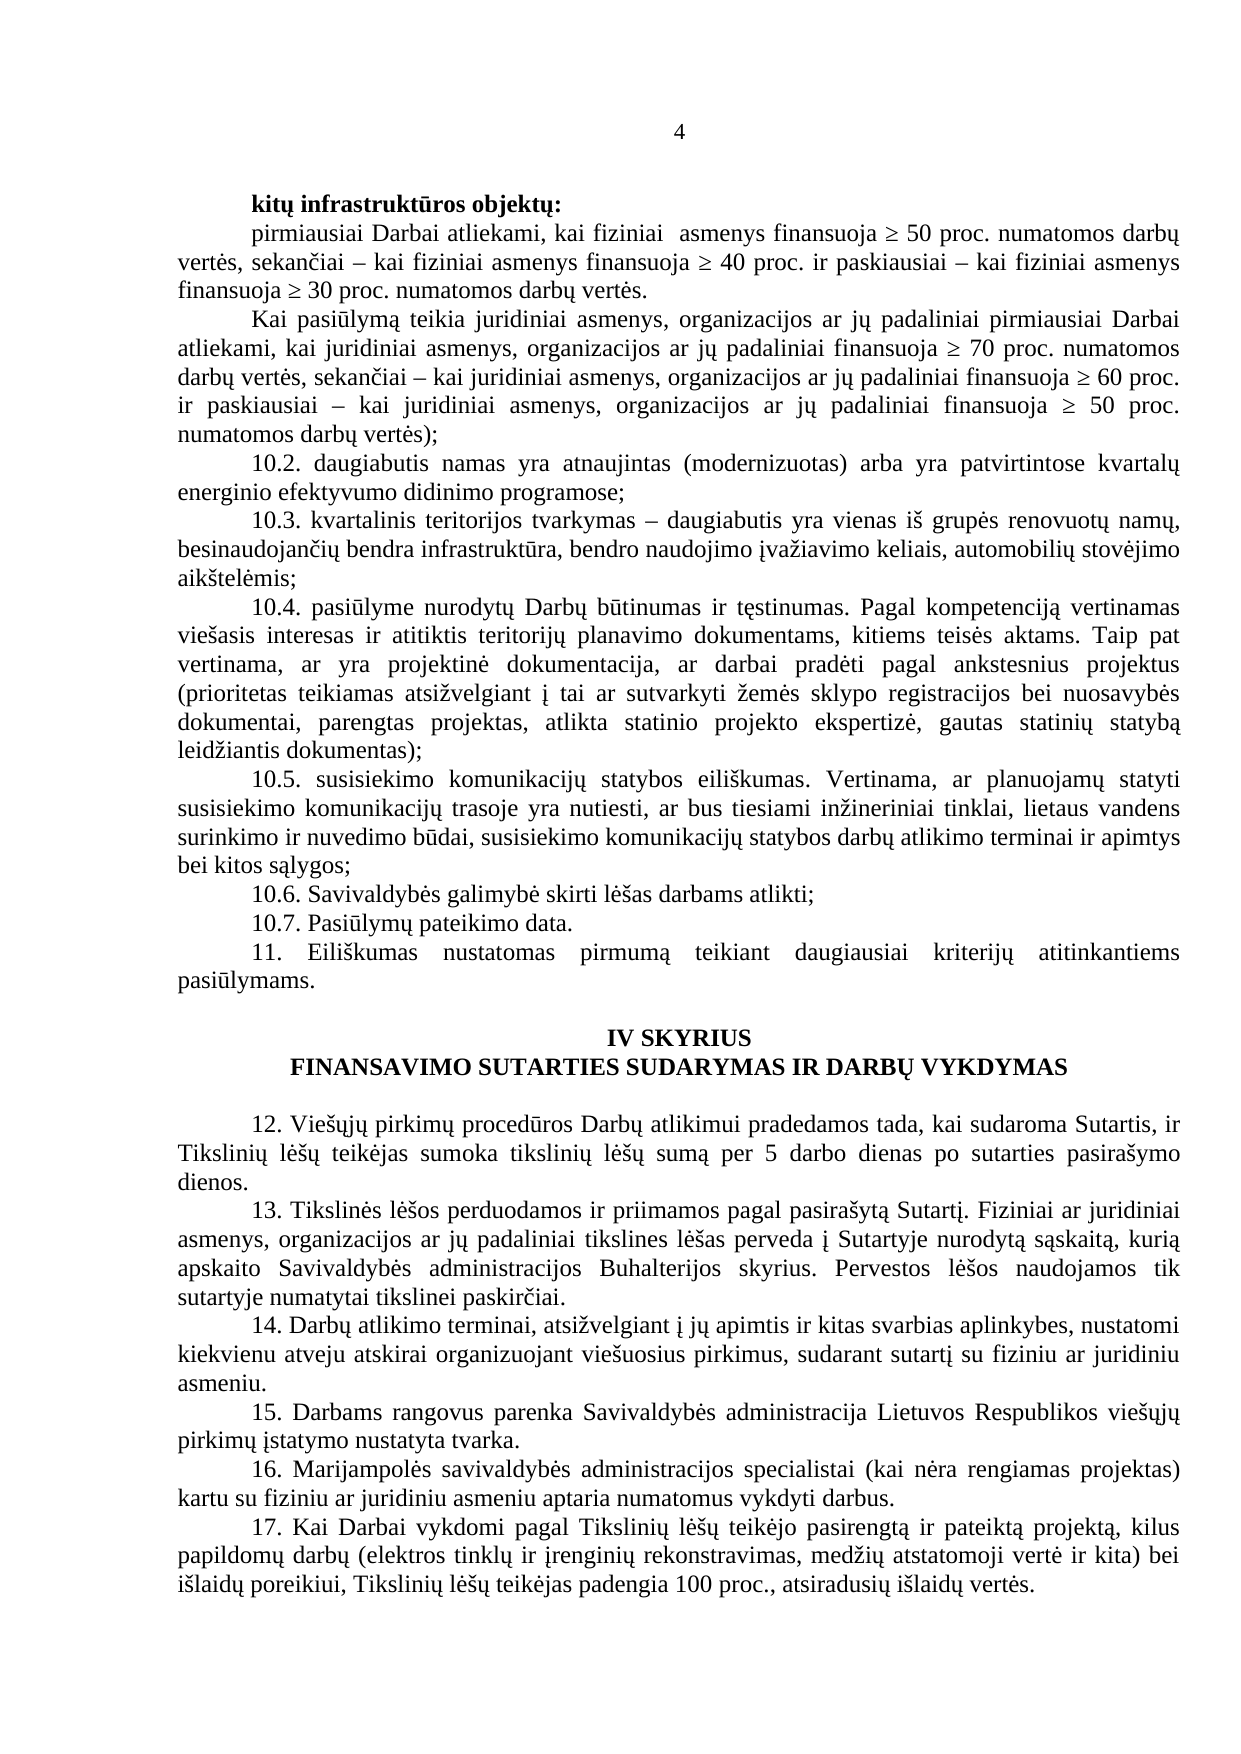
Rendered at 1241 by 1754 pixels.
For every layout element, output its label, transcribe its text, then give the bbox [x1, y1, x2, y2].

text 11. Eiliškumas nustatomas pirmumą teikiant daugiausiai kriterijų atitinkantiems pasiūlymams. [177, 937, 1181, 994]
text 10.5. susisiekimo komunikacijų statybos eiliškumas. Vertinama, ar planuojamų statyti susisiekimo komunikacijų trasoje yra nutiesti, ar bus tiesiami inžineriniai tinklai, lietaus vandens surinkimo ir nuvedimo būdai, susisiekimo komunikacijų statybos darbų atlikimo terminai ir apimtys bei kitos sąlygos; [177, 764, 1181, 879]
text 15. Darbams rangovus parenka Savivaldybės administracija Lietuvos Respublikos viešųjų pirkimų įstatymo nustatyta tvarka. [177, 1397, 1181, 1454]
text 10.7. Pasiūlymų pateikimo data. [177, 908, 1181, 937]
text 17. Kai Darbai vykdomi pagal Tikslinių lėšų teikėjo pasirengtą ir pateiktą projektą, kilus papildomų darbų (elektros tinklų ir įrenginių rekonstravimas, medžių atstatomoji vertė ir kita) bei išlaidų poreikiui, Tikslinių lėšų teikėjas padengia 100 proc., atsiradusių išlaidų vertės. [177, 1512, 1181, 1598]
text IV SKYRIUS [177, 1023, 1181, 1052]
text 12. Viešųjų pirkimų procedūros Darbų atlikimui pradedamos tada, kai sudaroma Sutartis, ir Tikslinių lėšų teikėjas sumoka tikslinių lėšų sumą per 5 darbo dienas po sutarties pasirašymo dienos. [177, 1109, 1181, 1196]
text 10.4. pasiūlyme nurodytų Darbų būtinumas ir tęstinumas. Pagal kompetenciją vertinamas viešasis interesas ir atitiktis teritorijų planavimo dokumentams, kitiems teisės aktams. Taip pat vertinama, ar yra projektinė dokumentacija, ar darbai pradėti pagal ankstesnius projektus (prioritetas teikiamas atsižvelgiant į tai ar sutvarkyti žemės sklypo registracijos bei nuosavybės dokumentai, parengtas projektas, atlikta statinio projekto ekspertizė, gautas statinių statybą leidžiantis dokumentas); [177, 592, 1181, 764]
text pirmiausiai Darbai atliekami, kai fiziniai asmenys finansuoja ≥ 50 proc. numatomos darbų vertės, sekančiai – kai fiziniai asmenys finansuoja ≥ 40 proc. ir paskiausiai – kai fiziniai asmenys finansuoja ≥ 30 proc. numatomos darbų vertės. [177, 218, 1181, 304]
text 14. Darbų atlikimo terminai, atsižvelgiant į jų apimtis ir kitas svarbias aplinkybes, nustatomi kiekvienu atveju atskirai organizuojant viešuosius pirkimus, sudarant sutartį su fiziniu ar juridiniu asmeniu. [177, 1311, 1181, 1397]
text kitų infrastruktūros objektų: [177, 189, 1181, 218]
text 10.2. daugiabutis namas yra atnaujintas (modernizuotas) arba yra patvirtintose kvartalų energinio efektyvumo didinimo programose; [177, 448, 1181, 506]
text 13. Tikslinės lėšos perduodamos ir priimamos pagal pasirašytą Sutartį. Fiziniai ar juridiniai asmenys, organizacijos ar jų padaliniai tikslines lėšas perveda į Sutartyje nurodytą sąskaitą, kurią apskaito Savivaldybės administracijos Buhalterijos skyrius. Pervestos lėšos naudojamos tik sutartyje numatytai tikslinei paskirčiai. [177, 1196, 1181, 1311]
text 16. Marijampolės savivaldybės administracijos specialistai (kai nėra rengiamas projektas) kartu su fiziniu ar juridiniu asmeniu aptaria numatomus vykdyti darbus. [177, 1454, 1181, 1512]
text 10.3. kvartalinis teritorijos tvarkymas – daugiabutis yra vienas iš grupės renovuotų namų, besinaudojančių bendra infrastruktūra, bendro naudojimo įvažiavimo keliais, automobilių stovėjimo aikštelėmis; [177, 506, 1181, 592]
text 10.6. Savivaldybės galimybė skirti lėšas darbams atlikti; [177, 879, 1181, 908]
text Kai pasiūlymą teikia juridiniai asmenys, organizacijos ar jų padaliniai pirmiausiai Darbai atliekami, kai juridiniai asmenys, organizacijos ar jų padaliniai finansuoja ≥ 70 proc. numatomos darbų vertės, sekančiai – kai juridiniai asmenys, organizacijos ar jų padaliniai finansuoja ≥ 60 proc. ir paskiausiai – kai juridiniai asmenys, organizacijos ar jų padaliniai finansuoja ≥ 50 proc. numatomos darbų vertės); [177, 304, 1181, 448]
text FINANSAVIMO SUTARTIES SUDARYMAS IR DARBŲ VYKDYMAS [177, 1052, 1181, 1081]
